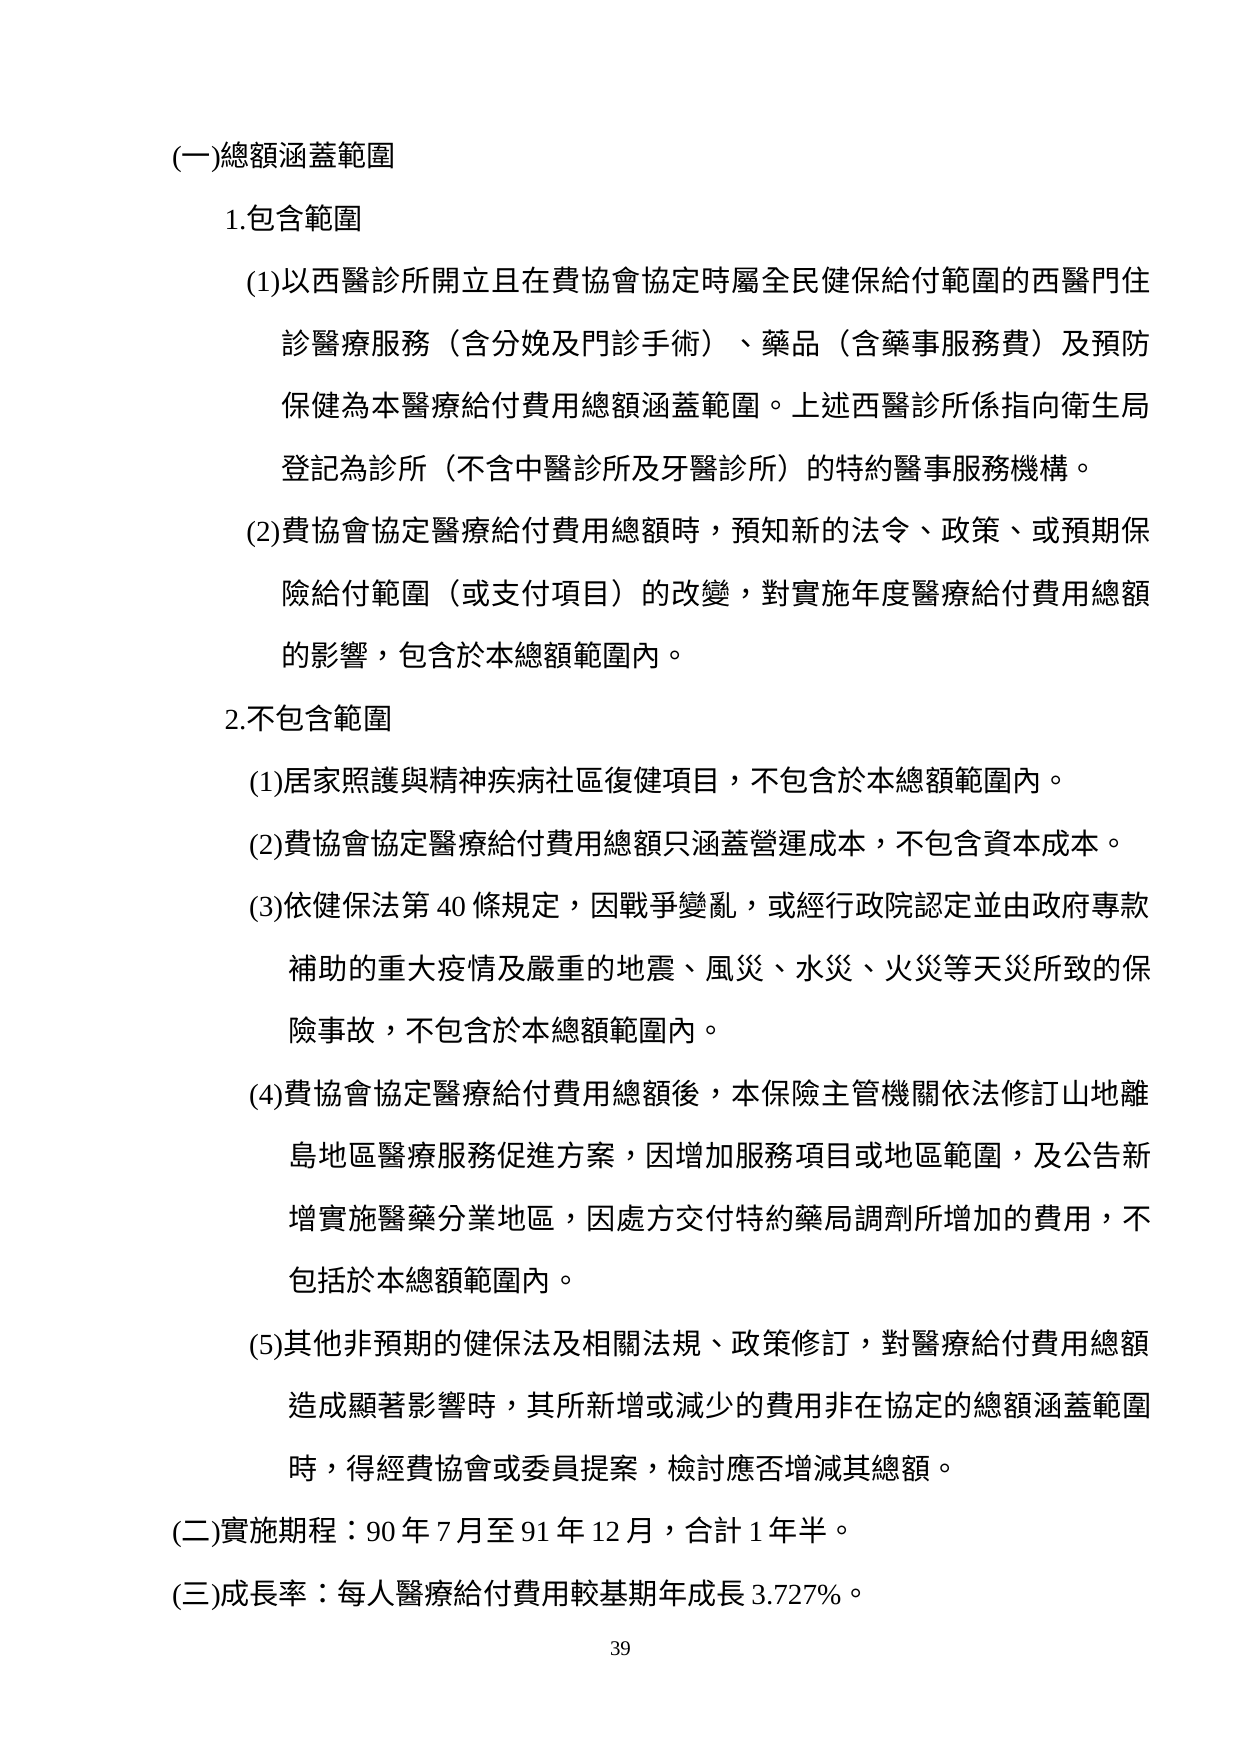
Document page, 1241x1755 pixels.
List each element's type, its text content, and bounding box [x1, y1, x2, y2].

text 2.不包含範圍 [224, 675, 1152, 737]
text (3)依健保法第40條規定，因戰爭變亂，或經行政院認定並由政府專款補助的重大疫情及嚴重的地震、風災、水災、火災等天災所致的保險事故，不包含於本總額範圍內。 [249, 862, 1152, 1050]
text (一)總額涵蓋範圍 [172, 112, 1152, 175]
text (二)實施期程：90年7月至91年12月，合計1年半。 [172, 1487, 1152, 1550]
list 費協會協定醫療給付費用總額時，預知新的法令、政策、或預期保險給付範圍（或支付項目）的改變，對實施年度醫療給付費用總額的影響，包含於本總額範圍內。 [246, 487, 1152, 675]
text (5)其他非預期的健保法及相關法規、政策修訂，對醫療給付費用總額造成顯著影響時，其所新增或減少的費用非在協定的總額涵蓋範圍時，得經費協會或委員提案，檢討應否增減其總額。 [249, 1300, 1152, 1487]
text (1)居家照護與精神疾病社區復健項目，不包含於本總額範圍內。 [249, 737, 1152, 800]
text (2)費協會協定醫療給付費用總額只涵蓋營運成本，不包含資本成本。 [249, 800, 1152, 862]
list 以西醫診所開立且在費協會協定時屬全民健保給付範圍的西醫門住診醫療服務（含分娩及門診手術）、藥品（含藥事服務費）及預防保健為本醫療給付費用總額涵蓋範圍。上述西醫診所係指向衛生局登記為診所（不含中醫診所及牙醫診所）的特約醫事服務機構。 [246, 237, 1152, 487]
text 1.包含範圍 [224, 175, 1152, 237]
text (4)費協會協定醫療給付費用總額後，本保險主管機關依法修訂山地離島地區醫療服務促進方案，因增加服務項目或地區範圍，及公告新增實施醫藥分業地區，因處方交付特約藥局調劑所增加的費用，不包括於本總額範圍內。 [249, 1050, 1152, 1300]
text (三)成長率：每人醫療給付費用較基期年成長3.727%。 [172, 1550, 1152, 1612]
